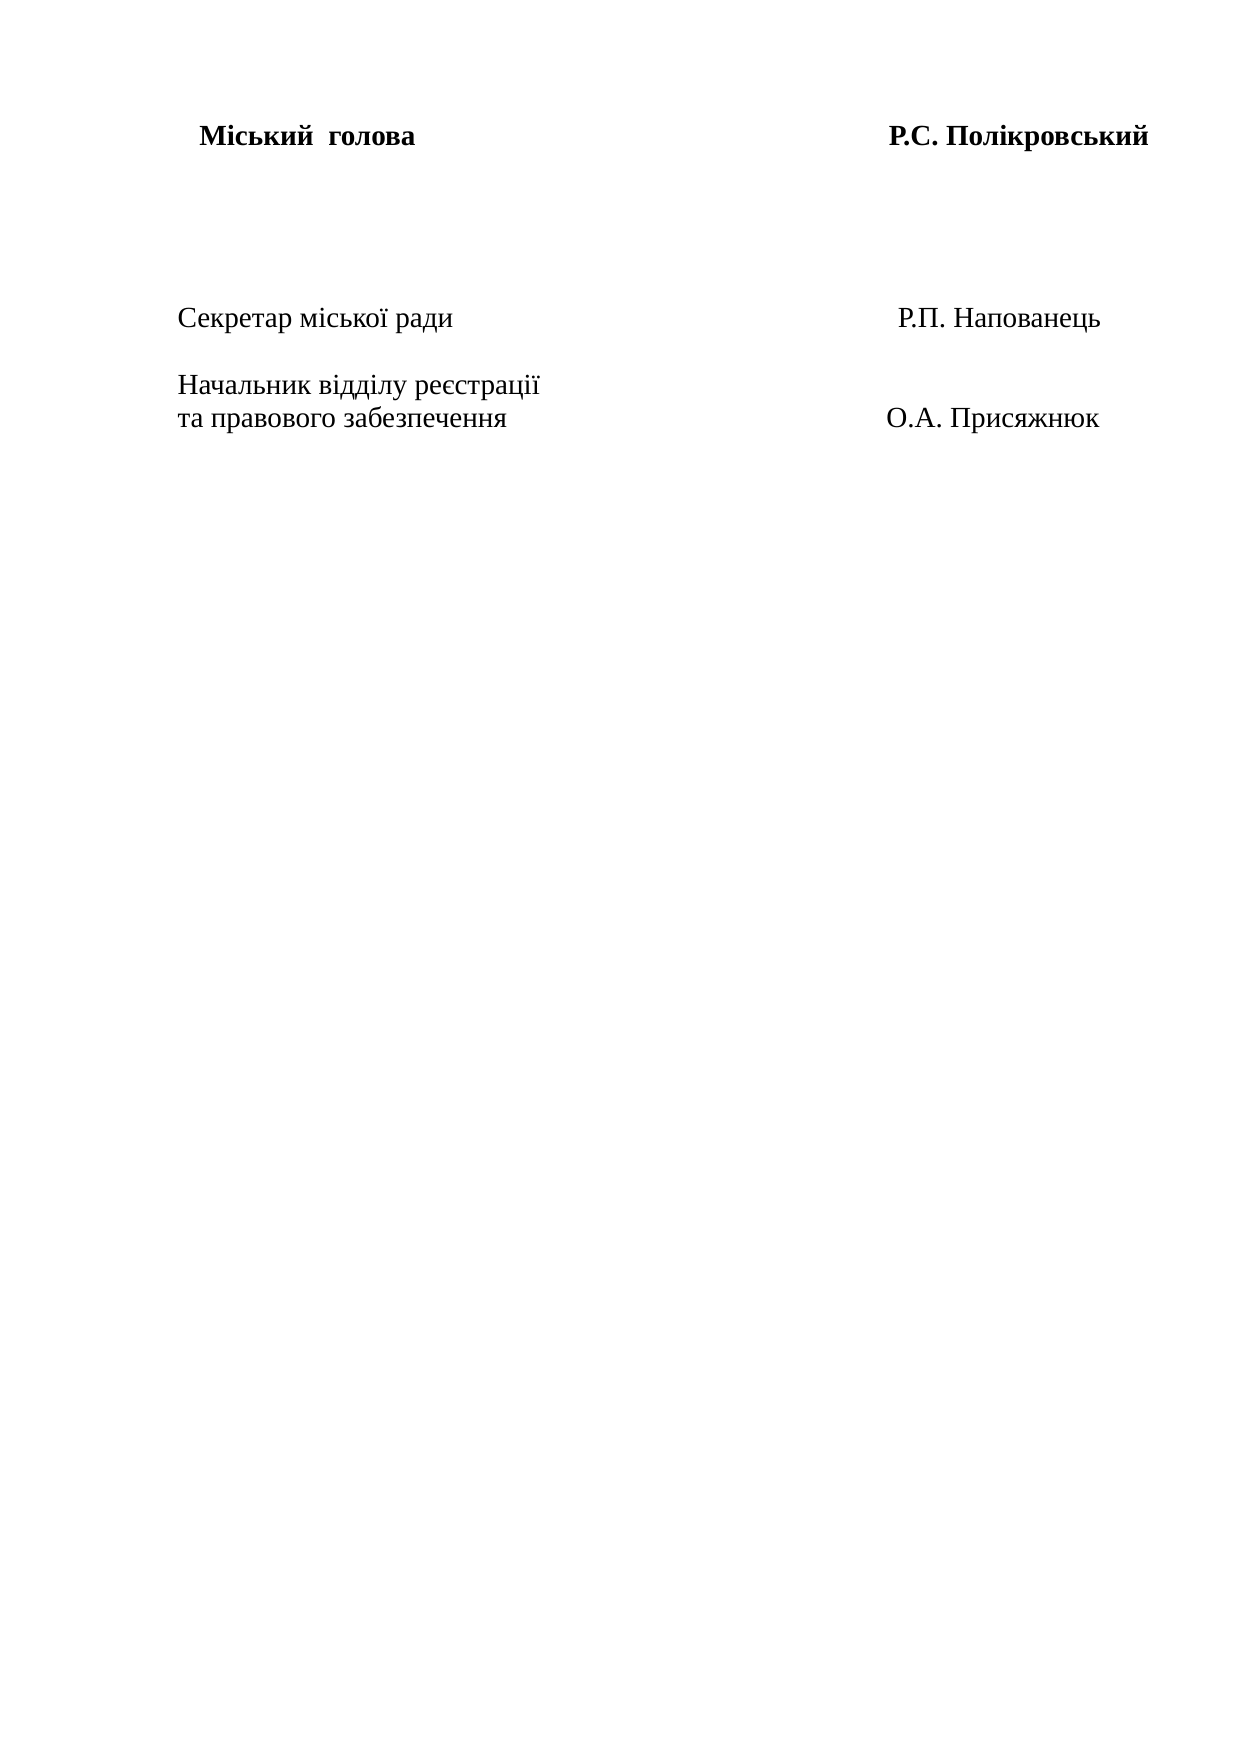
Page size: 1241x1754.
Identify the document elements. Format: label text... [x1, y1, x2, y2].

text Міський голова Р.С. Полікровський [177, 118, 1181, 152]
text Секретар міської ради Р.П. Напованець [177, 300, 1181, 333]
text Начальник відділу реєстрації [177, 367, 1181, 401]
text та правового забезпечення О.А. Присяжнюк [177, 401, 1181, 434]
